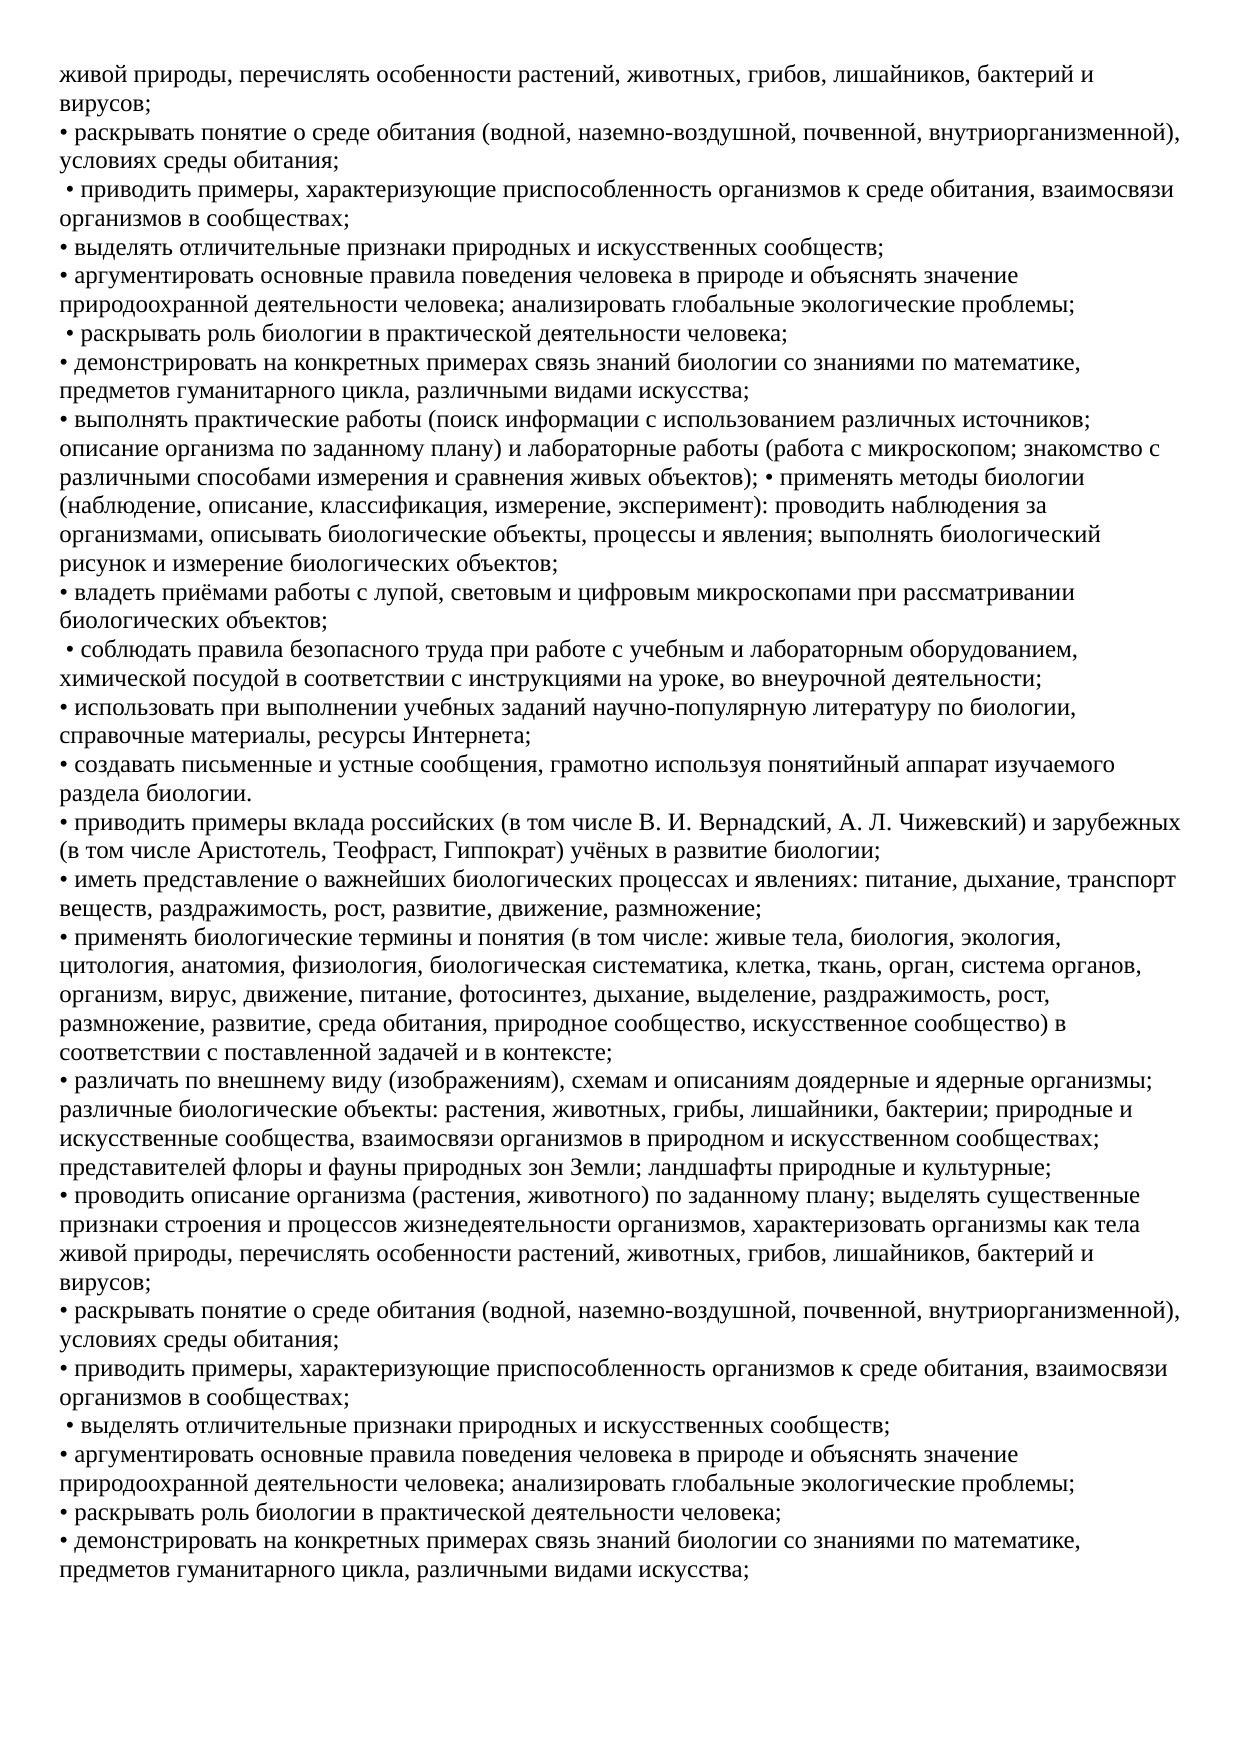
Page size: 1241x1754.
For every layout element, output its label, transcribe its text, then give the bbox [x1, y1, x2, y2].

text • соблюдать правила безопасного труда при работе с учебным и лабораторным оборудованием, химической посудой в соответствии с инструкциями на уроке, во внеурочной деятельности; [59, 634, 1181, 692]
text • раскрывать понятие о среде обитания (водной, наземно-воздушной, почвенной, внутриорганизменной), условиях среды обитания; [59, 117, 1181, 174]
text • аргументировать основные правила поведения человека в природе и объяснять значение природоохранной деятельности человека; анализировать глобальные экологические проблемы; [59, 260, 1181, 318]
text • иметь представление о важнейших биологических процессах и явлениях: питание, дыхание, транспорт веществ, раздражимость, рост, развитие, движение, размножение; [59, 864, 1181, 922]
text • аргументировать основные правила поведения человека в природе и объяснять значение природоохранной деятельности человека; анализировать глобальные экологические проблемы; [59, 1439, 1181, 1497]
text • раскрывать понятие о среде обитания (водной, наземно-воздушной, почвенной, внутриорганизменной), условиях среды обитания; [59, 1295, 1181, 1353]
text • раскрывать роль биологии в практической деятельности человека; [59, 1497, 1181, 1525]
text • приводить примеры вклада российских (в том числе В. И. Вернадский, А. Л. Чижевский) и зарубежных (в том числе Аристотель, Теофраст, Гиппократ) учёных в развитие биологии; [59, 807, 1181, 864]
text • раскрывать роль биологии в практической деятельности человека; [59, 318, 1181, 347]
text живой природы, перечислять особенности растений, животных, грибов, лишайников, бактерий и вирусов; [59, 59, 1181, 117]
text • владеть приёмами работы с лупой, световым и цифровым микроскопами при рассматривании биологических объектов; [59, 577, 1181, 634]
text • приводить примеры, характеризующие приспособленность организмов к среде обитания, взаимосвязи организмов в сообществах; [59, 1353, 1181, 1410]
text • приводить примеры, характеризующие приспособленность организмов к среде обитания, взаимосвязи организмов в сообществах; [59, 174, 1181, 232]
text • создавать письменные и устные сообщения, грамотно используя понятийный аппарат изучаемого раздела биологии. [59, 749, 1181, 807]
text • различать по внешнему виду (изображениям), схемам и описаниям доядерные и ядерные организмы; различные биологические объекты: растения, животных, грибы, лишайники, бактерии; природные и искусственные сообщества, взаимосвязи организмов в природном и искусственном сообществах; представителей флоры и фауны природных зон Земли; ландшафты природные и культурные; [59, 1065, 1181, 1180]
text • демонстрировать на конкретных примерах связь знаний биологии со знаниями по математике, предметов гуманитарного цикла, различными видами искусства; [59, 1525, 1181, 1583]
text • выделять отличительные признаки природных и искусственных сообществ; [59, 1410, 1181, 1439]
text • демонстрировать на конкретных примерах связь знаний биологии со знаниями по математике, предметов гуманитарного цикла, различными видами искусства; [59, 347, 1181, 404]
text • выделять отличительные признаки природных и искусственных сообществ; [59, 232, 1181, 260]
text • выполнять практические работы (поиск информации с использованием различных источников; описание организма по заданному плану) и лабораторные работы (работа с микроскопом; знакомство с различными способами измерения и сравнения живых объектов); • применять методы биологии (наблюдение, описание, классификация, измерение, эксперимент): проводить наблюдения за организмами, описывать биологические объекты, процессы и явления; выполнять биологический рисунок и измерение биологических объектов; [59, 404, 1181, 577]
text • проводить описание организма (растения, животного) по заданному плану; выделять существенные признаки строения и процессов жизнедеятельности организмов, характеризовать организмы как тела живой природы, перечислять особенности растений, животных, грибов, лишайников, бактерий и вирусов; [59, 1180, 1181, 1295]
text • применять биологические термины и понятия (в том числе: живые тела, биология, экология, цитология, анатомия, физиология, биологическая систематика, клетка, ткань, орган, система органов, организм, вирус, движение, питание, фотосинтез, дыхание, выделение, раздражимость, рост, размножение, развитие, среда обитания, природное сообщество, искусственное сообщество) в соответствии с поставленной задачей и в контексте; [59, 922, 1181, 1065]
text • использовать при выполнении учебных заданий научно-популярную литературу по биологии, справочные материалы, ресурсы Интернета; [59, 692, 1181, 749]
